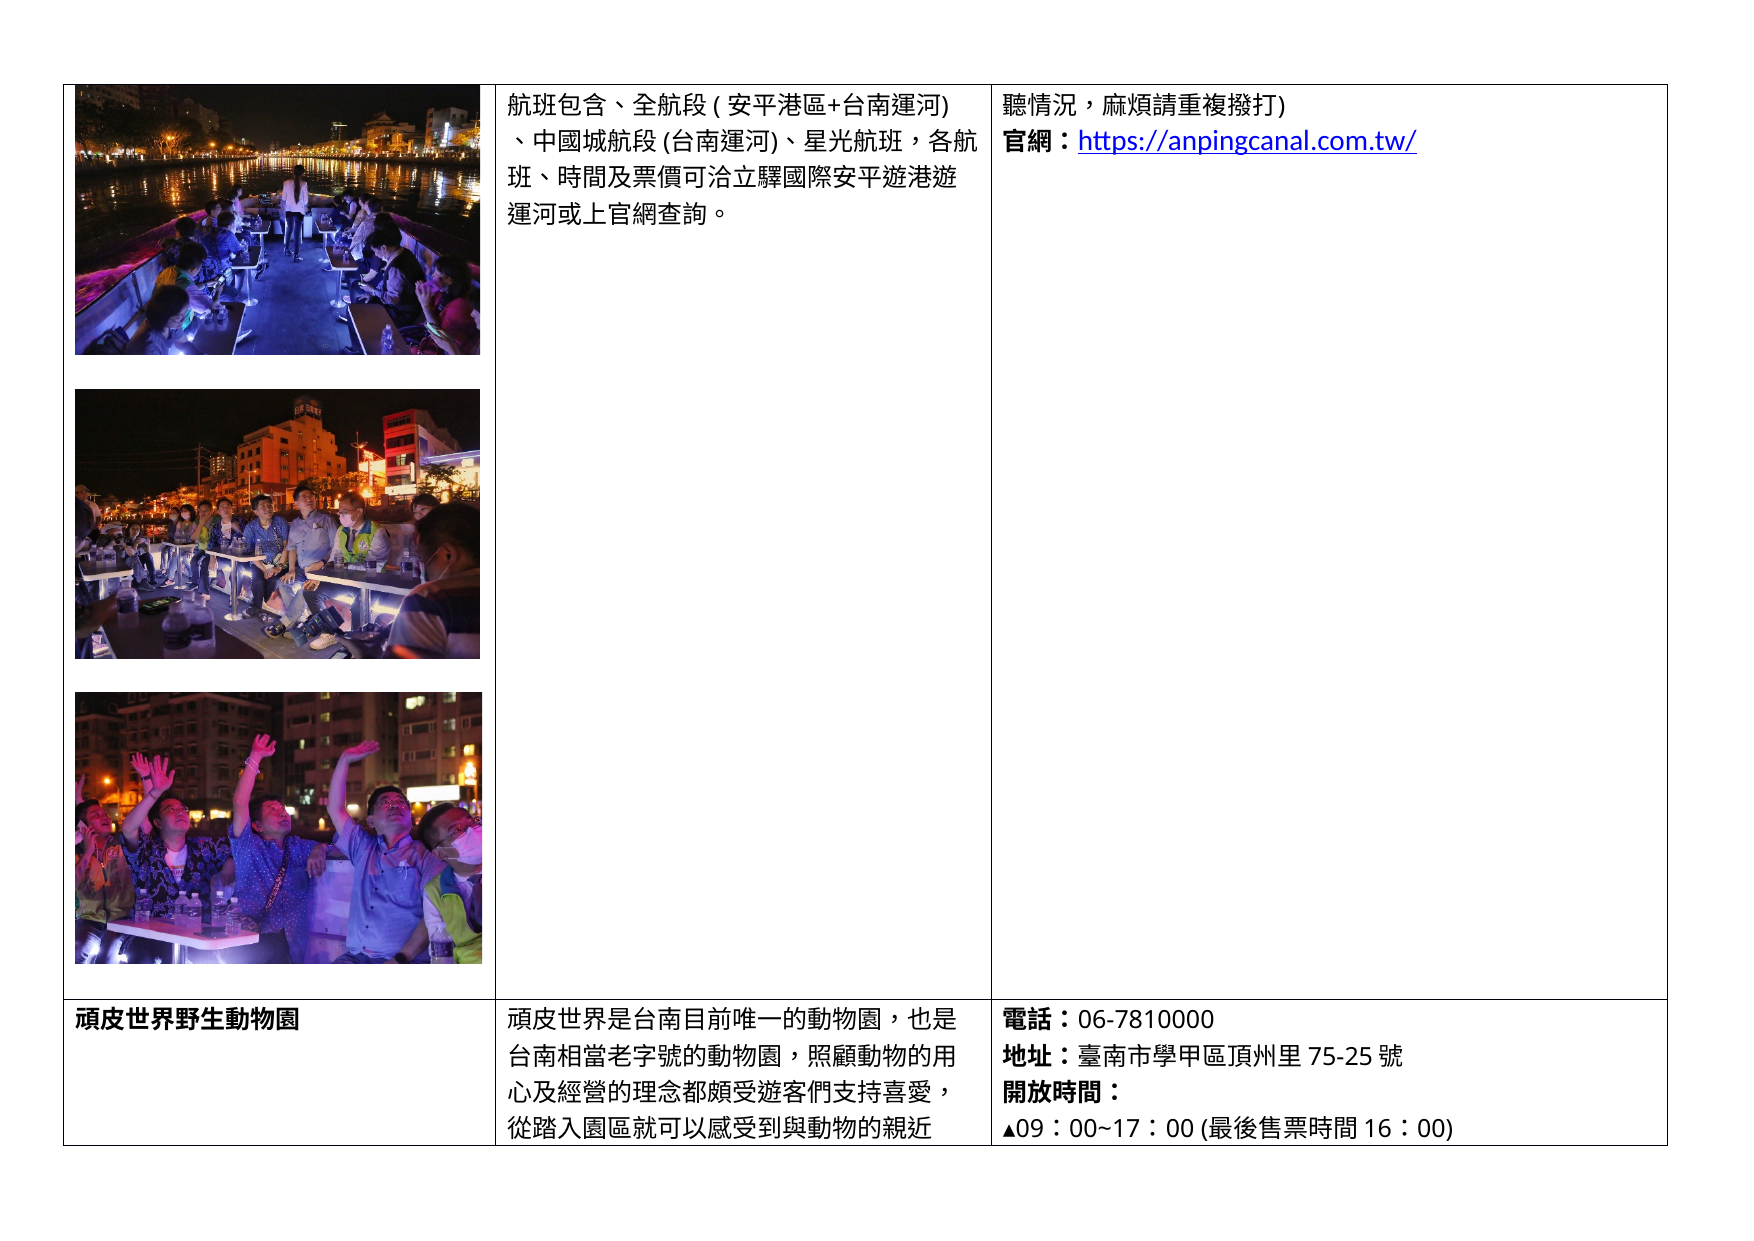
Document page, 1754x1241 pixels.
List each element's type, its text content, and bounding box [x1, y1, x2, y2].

picture [75, 389, 480, 659]
picture [75, 85, 481, 355]
table_cell [64, 85, 495, 999]
table_cell 航班包含、全航段 ( 安平港區+台南運河) 、中國城航段 (台南運河)、星光航班，各航班、時間及票價可洽立驛國際安平遊港遊運河或上官網查詢。 [496, 85, 991, 999]
table_cell 頑皮世界是台南目前唯一的動物園，也是台南相當老字號的動物園，照顧動物的用心及經營的理念都頗受遊客們支持喜愛，從踏入園區就可以感受到與動物的親近 [496, 1000, 991, 1145]
picture [75, 692, 483, 964]
table_cell 聽情況，麻煩請重複撥打) 官網：https://anpingcanal.com.tw/ [992, 85, 1667, 999]
table_cell 電話：06-7810000 地址：臺南市學甲區頂州里75-25號 開放時間： ▴09：00~17：00 (最後售票時間16：00) [992, 1000, 1667, 1145]
table_cell 頑皮世界野生動物園 [64, 1000, 495, 1145]
